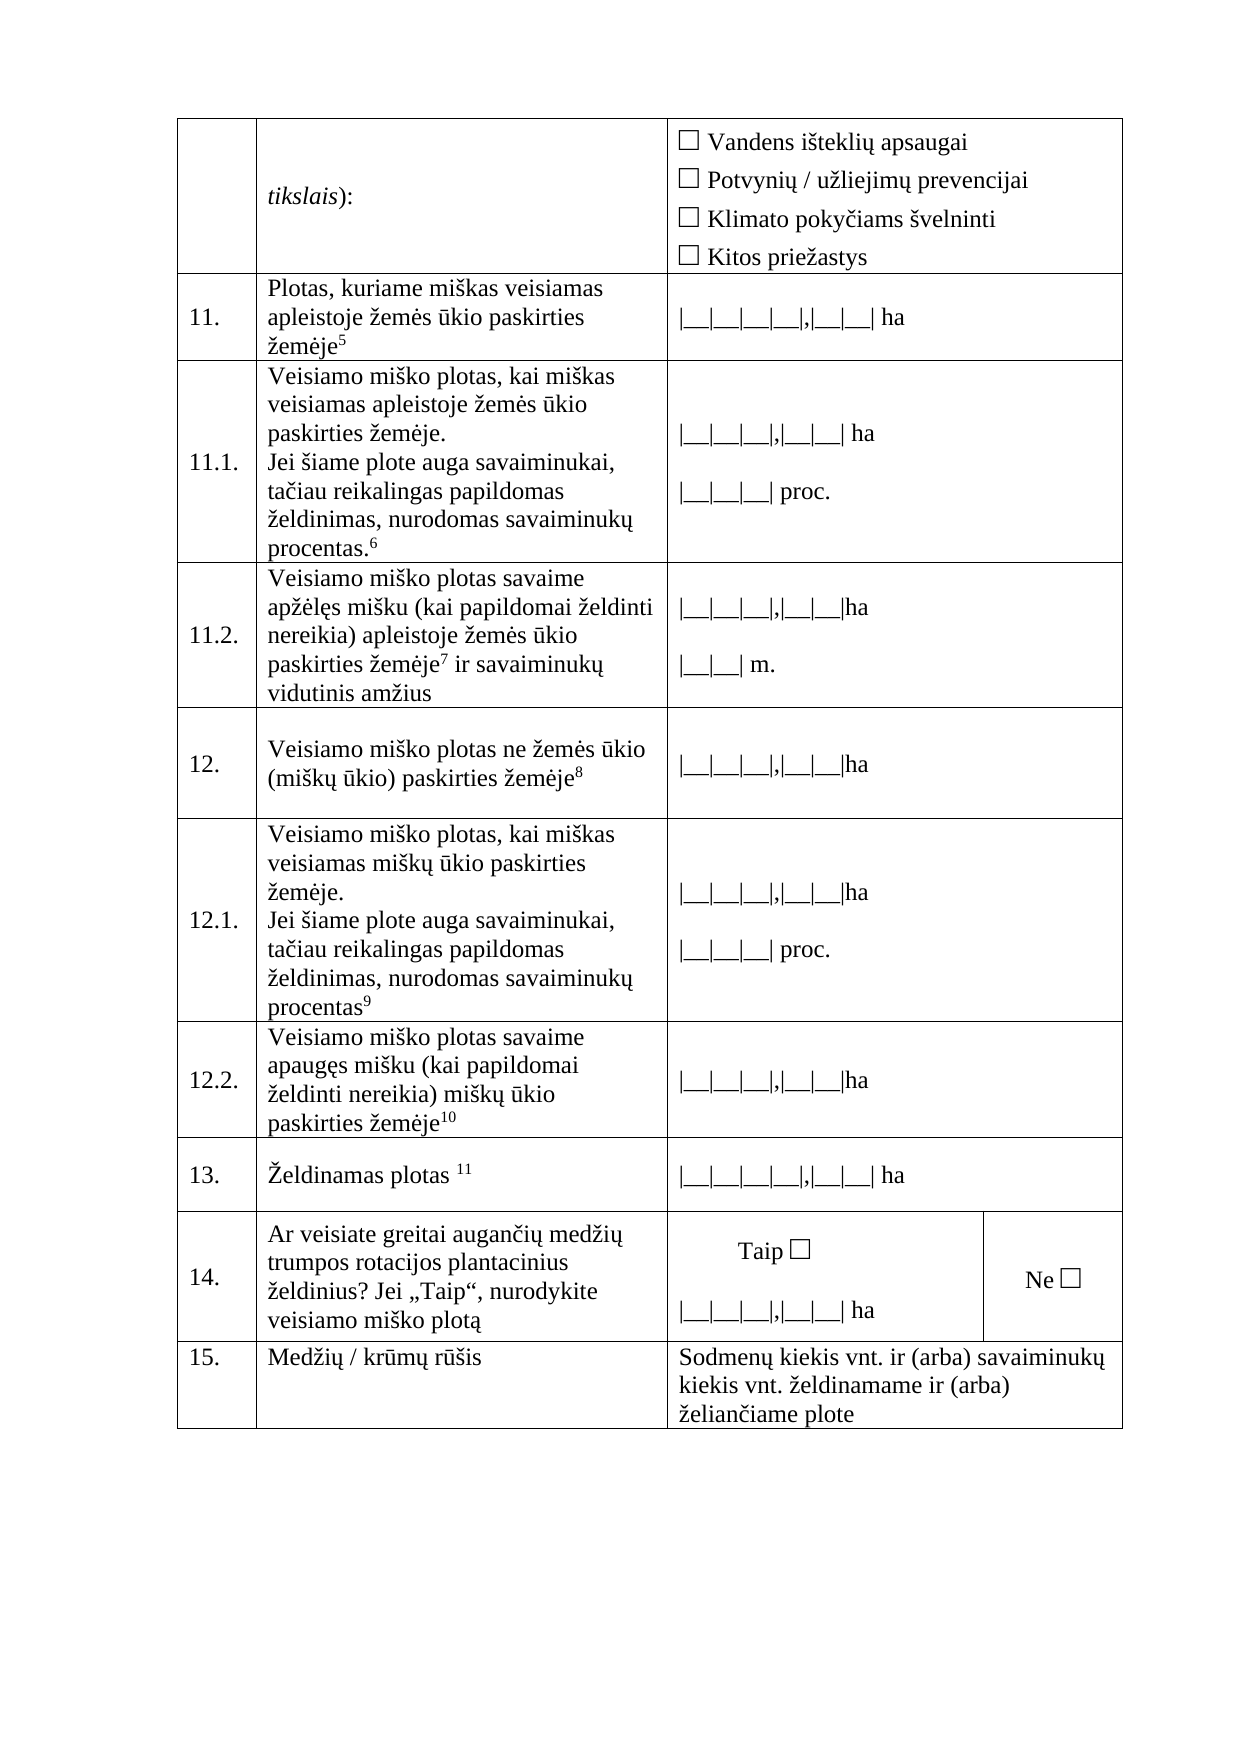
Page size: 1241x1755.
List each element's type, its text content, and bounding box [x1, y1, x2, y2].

table_cell Veisiamo miško plotas savaime apaugęs mišku (kai papildomai želdinti nereikia) miškų ūkio paskirties žemėje10 [257, 1022, 667, 1137]
table_cell |__|__|__|,|__|__|ha [668, 708, 1122, 818]
table_cell Plotas, kuriame miškas veisiamas apleistoje žemės ūkio paskirties žemėje5 [257, 274, 667, 360]
table_cell |__|__|__|,|__|__|ha |__|__|__| proc. [668, 819, 1122, 1021]
table_cell □ Vandens išteklių apsaugai □ Potvynių / užliejimų prevencijai □ Klimato pokyčiams švelninti □ Kitos priežastys [668, 119, 1122, 272]
table_cell tikslais): [257, 119, 667, 272]
table_cell 11. [178, 274, 256, 360]
table_cell 13. [178, 1138, 256, 1211]
table_cell 15. [178, 1342, 256, 1428]
table_cell Veisiamo miško plotas ne žemės ūkio (miškų ūkio) paskirties žemėje8 [257, 708, 667, 818]
table_cell 12.2. [178, 1022, 256, 1137]
table_cell Taip □ |__|__|__|,|__|__| ha [668, 1212, 983, 1341]
table_cell Ar veisiate greitai augančių medžių trumpos rotacijos plantacinius želdinius? Jei „Taip“, nurodykite veisiamo miško plotą [257, 1212, 667, 1341]
table_cell Veisiamo miško plotas, kai miškas veisiamas miškų ūkio paskirties žemėje. Jei šiame plote auga savaiminukai, tačiau reikalingas papildomas želdinimas, nurodomas savaiminukų procentas9 [257, 819, 667, 1021]
table_cell Sodmenų kiekis vnt. ir (arba) savaiminukų kiekis vnt. želdinamame ir (arba) želiančiame plote [668, 1342, 1122, 1428]
table_cell 12. [178, 708, 256, 818]
table_cell Ne □ [984, 1212, 1122, 1341]
table_cell |__|__|__|__|,|__|__| ha [668, 274, 1122, 360]
table_cell 11.1. [178, 361, 256, 562]
table_cell 12.1. [178, 819, 256, 1021]
table_cell Medžių / krūmų rūšis [257, 1342, 667, 1428]
table_cell |__|__|__|__|,|__|__| ha [668, 1138, 1122, 1211]
table_cell Želdinamas plotas 11 [257, 1138, 667, 1211]
table_cell [178, 119, 256, 272]
table_cell |__|__|__|,|__|__|ha |__|__| m. [668, 563, 1122, 707]
table_cell |__|__|__|,|__|__|ha [668, 1022, 1122, 1137]
table_cell Veisiamo miško plotas savaime apžėlęs mišku (kai papildomai želdinti nereikia) apleistoje žemės ūkio paskirties žemėje7 ir savaiminukų vidutinis amžius [257, 563, 667, 707]
table_cell |__|__|__|,|__|__| ha |__|__|__| proc. [668, 361, 1122, 562]
table_cell 14. [178, 1212, 256, 1341]
table_cell Veisiamo miško plotas, kai miškas veisiamas apleistoje žemės ūkio paskirties žemėje. Jei šiame plote auga savaiminukai, tačiau reikalingas papildomas želdinimas, nurodomas savaiminukų procentas.6 [257, 361, 667, 562]
table_cell 11.2. [178, 563, 256, 707]
